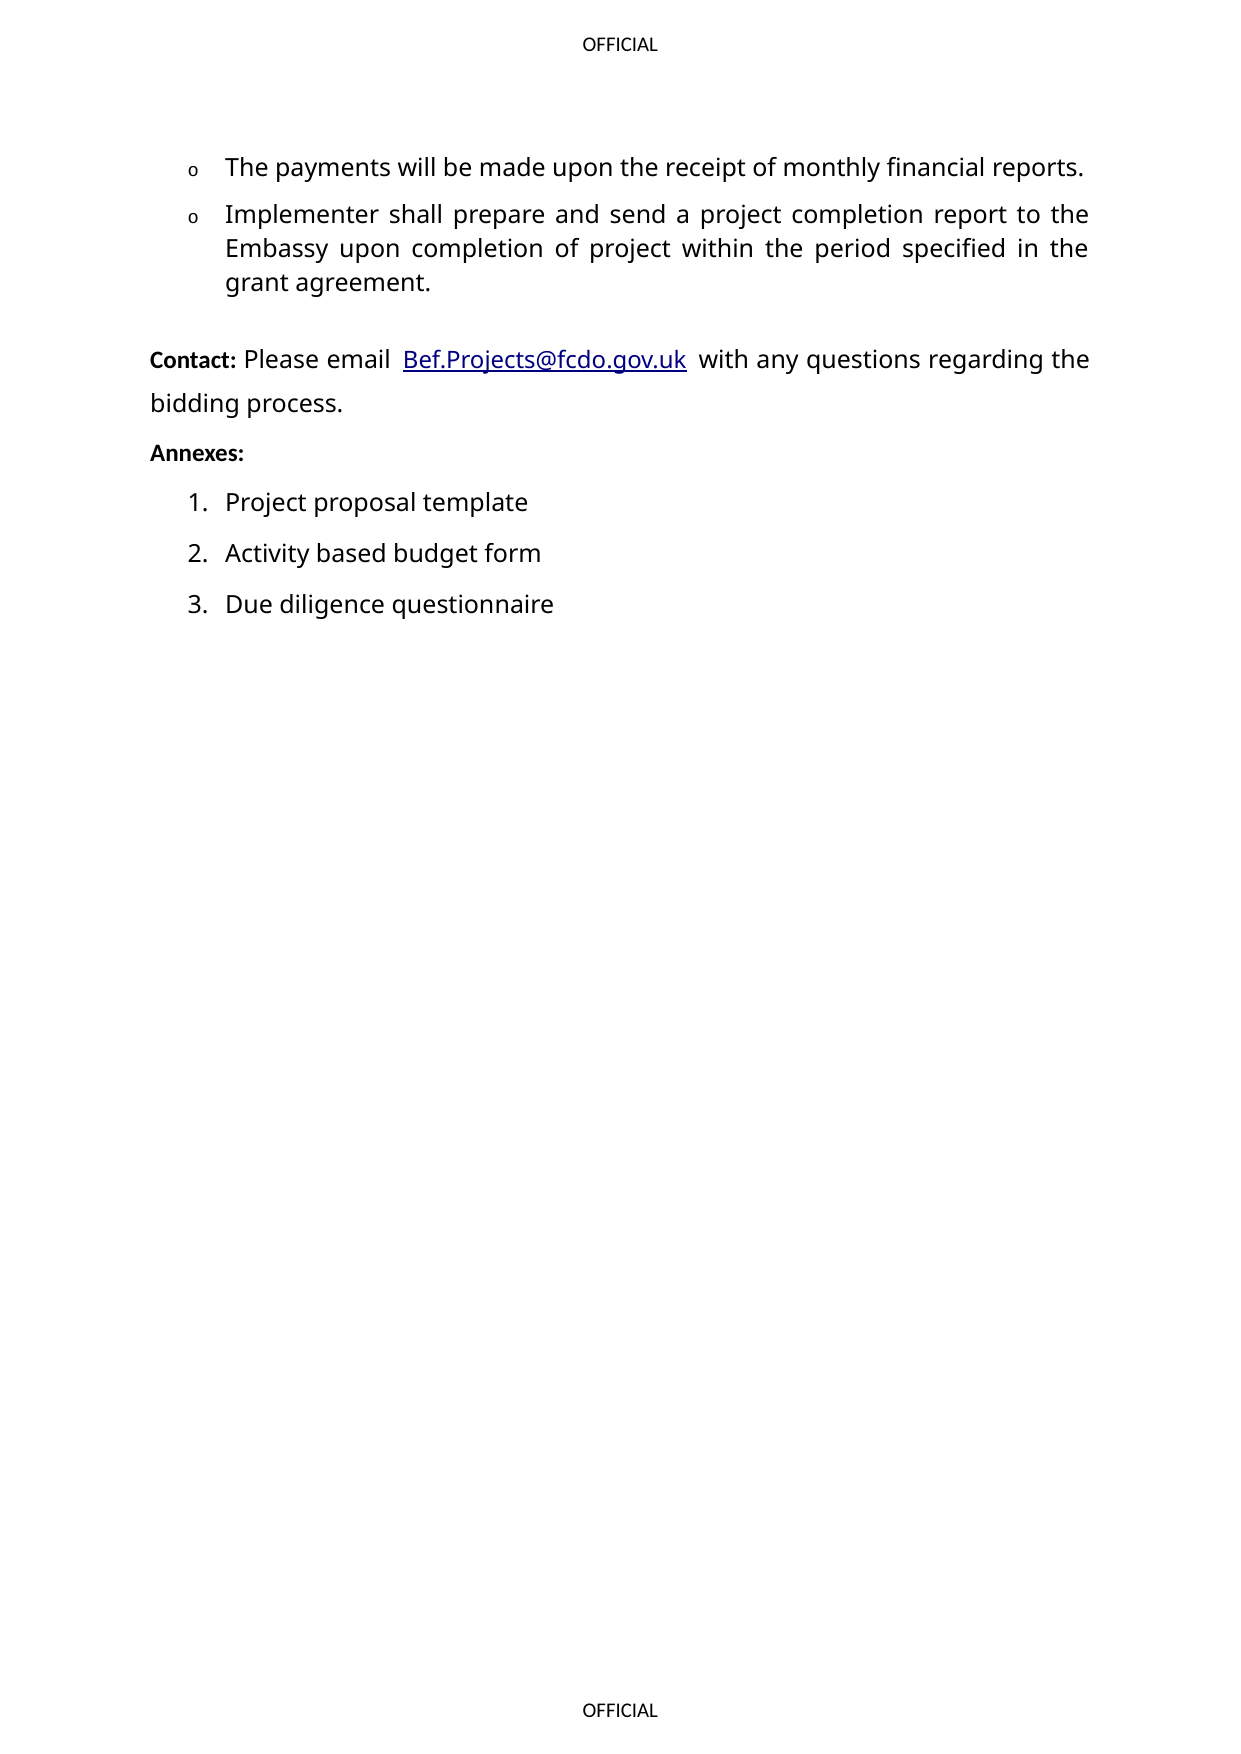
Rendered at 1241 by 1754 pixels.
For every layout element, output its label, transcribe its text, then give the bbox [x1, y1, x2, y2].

list Implementer shall prepare and send a project completion report to the Embassy upon completion of project within the period specified in the grant agreement. [187, 197, 1090, 299]
list The payments will be made upon the receipt of monthly financial reports. [187, 150, 1090, 184]
list Due diligence questionnaire [187, 586, 1090, 620]
list Activity based budget form [187, 536, 1090, 569]
list Project proposal template [187, 485, 1090, 519]
subtitle Contact: Please email Bef.Projects@fcdo.gov.uk with any questions regarding the bidding process. [150, 324, 1090, 420]
subtitle Annexes: [150, 437, 1090, 468]
